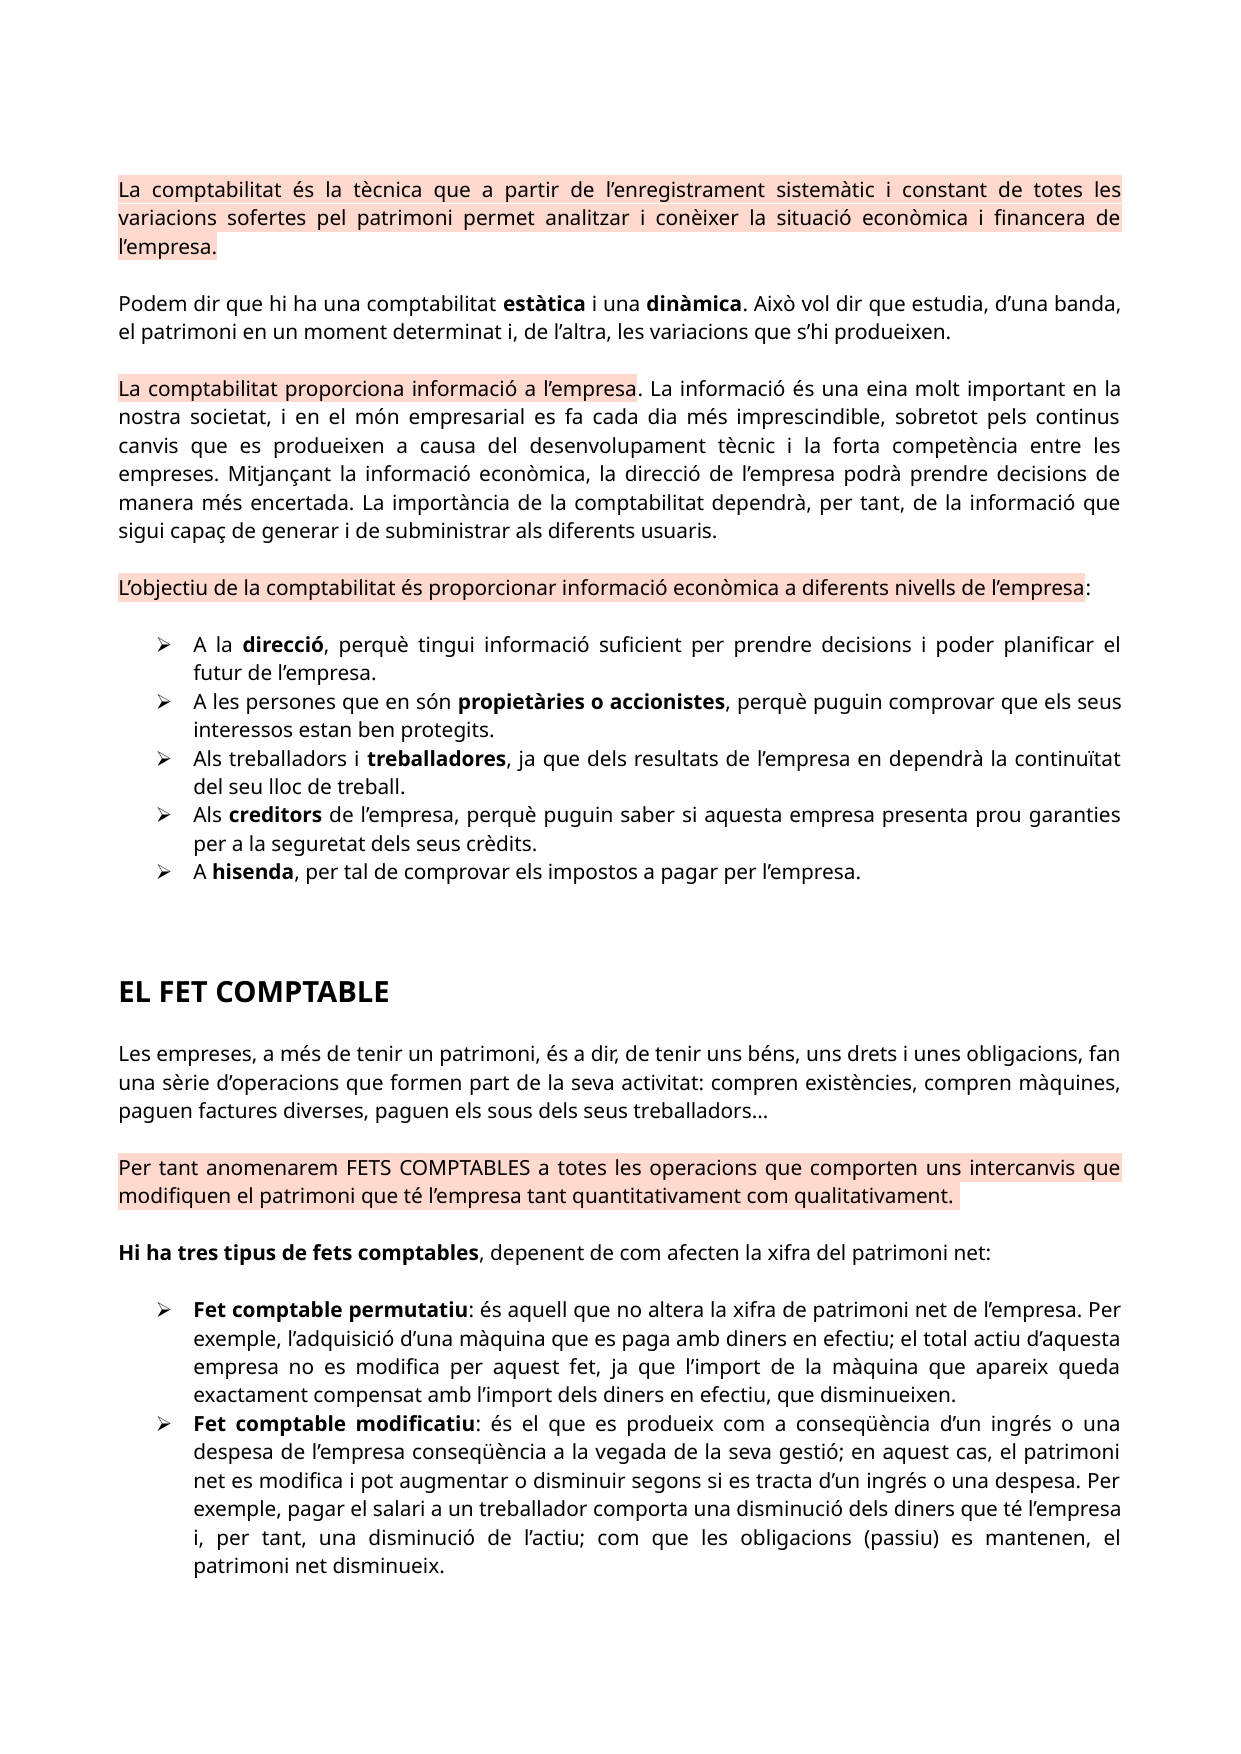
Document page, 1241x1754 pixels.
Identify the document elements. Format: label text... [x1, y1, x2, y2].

text L’objectiu de la comptabilitat és proporcionar informació econòmica a diferents nivells de l’empresa: [118, 573, 1122, 602]
text EL FET COMPTABLE [118, 971, 1122, 1011]
list Als treballadors i treballadores, ja que dels resultats de l’empresa en dependrà la continuïtat del seu lloc de treball. [156, 744, 1122, 801]
text Les empreses, a més de tenir un patrimoni, és a dir, de tenir uns béns, uns drets i unes obligacions, fan una sèrie d’operacions que formen part de la seva activitat: compren existències, compren màquines, paguen factures diverses, paguen els sous dels seus treballadors... [118, 1039, 1122, 1125]
list A les persones que en són propietàries o accionistes, perquè puguin comprovar que els seus interessos estan ben protegits. [156, 687, 1122, 744]
list Als creditors de l’empresa, perquè puguin saber si aquesta empresa presenta prou garanties per a la seguretat dels seus crèdits. [156, 801, 1122, 857]
text Podem dir que hi ha una comptabilitat estàtica i una dinàmica. Això vol dir que estudia, d’una banda, el patrimoni en un moment determinat i, de l’altra, les variacions que s’hi produeixen. [118, 289, 1122, 346]
text Hi ha tres tipus de fets comptables, depenent de com afecten la xifra del patrimoni net: [118, 1238, 1122, 1267]
text La comptabilitat proporciona informació a l’empresa. La informació és una eina molt important en la nostra societat, i en el món empresarial es fa cada dia més imprescindible, sobretot pels continus canvis que es produeixen a causa del desenvolupament tècnic i la forta competència entre les empreses. Mitjançant la informació econòmica, la direcció de l’empresa podrà prendre decisions de manera més encertada. La importància de la comptabilitat dependrà, per tant, de la informació que sigui capaç de generar i de subministrar als diferents usuaris. [118, 374, 1122, 545]
text La comptabilitat és la tècnica que a partir de l’enregistrament sistemàtic i constant de totes les variacions sofertes pel patrimoni permet analitzar i conèixer la situació econòmica i financera de l’empresa. [118, 175, 1122, 260]
list Fet comptable permutatiu: és aquell que no altera la xifra de patrimoni net de l’empresa. Per exemple, l’adquisició d’una màquina que es paga amb diners en efectiu; el total actiu d’aquesta empresa no es modifica per aquest fet, ja que l’import de la màquina que apareix queda exactament compensat amb l’import dels diners en efectiu, que disminueixen. [156, 1295, 1122, 1409]
list A la direcció, perquè tingui informació suficient per prendre decisions i poder planificar el futur de l’empresa. [156, 630, 1122, 687]
list A hisenda, per tal de comprovar els impostos a pagar per l’empresa. [156, 857, 1122, 886]
list Fet comptable modificatiu: és el que es produeix com a conseqüència d’un ingrés o una despesa de l’empresa conseqüència a la vegada de la seva gestió; en aquest cas, el patrimoni net es modifica i pot augmentar o disminuir segons si es tracta d’un ingrés o una despesa. Per exemple, pagar el salari a un treballador comporta una disminució dels diners que té l’empresa i, per tant, una disminució de l’actiu; com que les obligacions (passiu) es mantenen, el patrimoni net disminueix. [156, 1409, 1122, 1580]
text Per tant anomenarem FETS COMPTABLES a totes les operacions que comporten uns intercanvis que modifiquen el patrimoni que té l’empresa tant quantitativament com qualitativament. [118, 1153, 1122, 1210]
